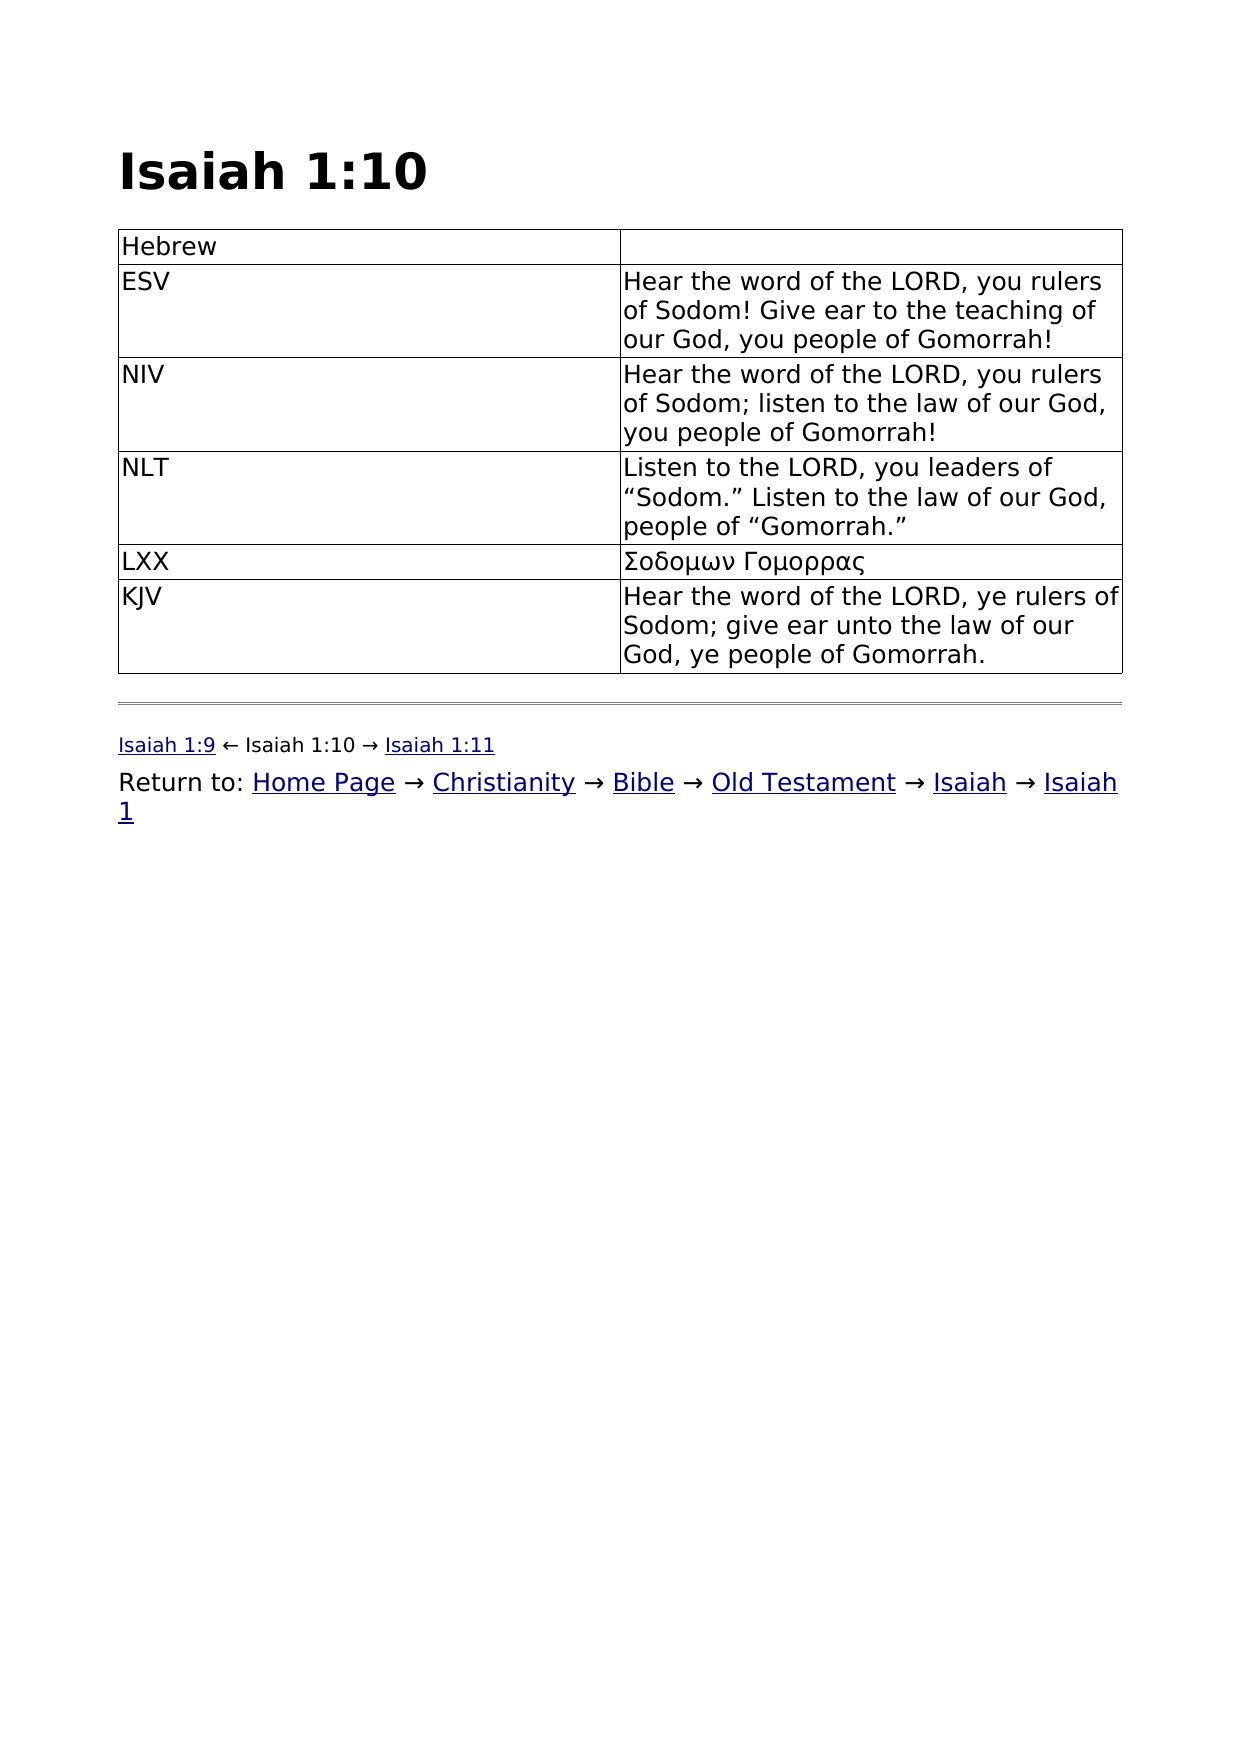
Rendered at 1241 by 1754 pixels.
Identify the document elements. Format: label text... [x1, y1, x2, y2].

table_cell NLT [119, 452, 620, 544]
text Isaiah 1:9 ← Isaiah 1:10 → Isaiah 1:11 [118, 734, 1122, 768]
table_cell Σοδομων Γομορρας [621, 545, 1122, 579]
text Return to: Home Page → Christianity → Bible → Old Testament → Isaiah → Isaiah 1 [118, 768, 1122, 826]
table_cell LXX [119, 545, 620, 579]
table_cell KJV [119, 580, 620, 673]
table_cell Hear the word of the LORD, you rulers of Sodom; listen to the law of our God, you people of Gomorrah! [621, 358, 1122, 451]
table_cell NIV [119, 358, 620, 451]
subtitle Isaiah 1:10 [118, 143, 1122, 201]
table_cell Hear the word of the LORD, you rulers of Sodom! Give ear to the teaching of our God, you people of Gomorrah! [621, 265, 1122, 357]
table_header Hebrew [119, 230, 620, 264]
table_cell Hear the word of the LORD, ye rulers of Sodom; give ear unto the law of our God, ye people of Gomorrah. [621, 580, 1122, 673]
table_cell Listen to the LORD, you leaders of “Sodom.” Listen to the law of our God, people of “Gomorrah.” [621, 452, 1122, 544]
table_header [621, 230, 1122, 264]
table_cell ESV [119, 265, 620, 357]
